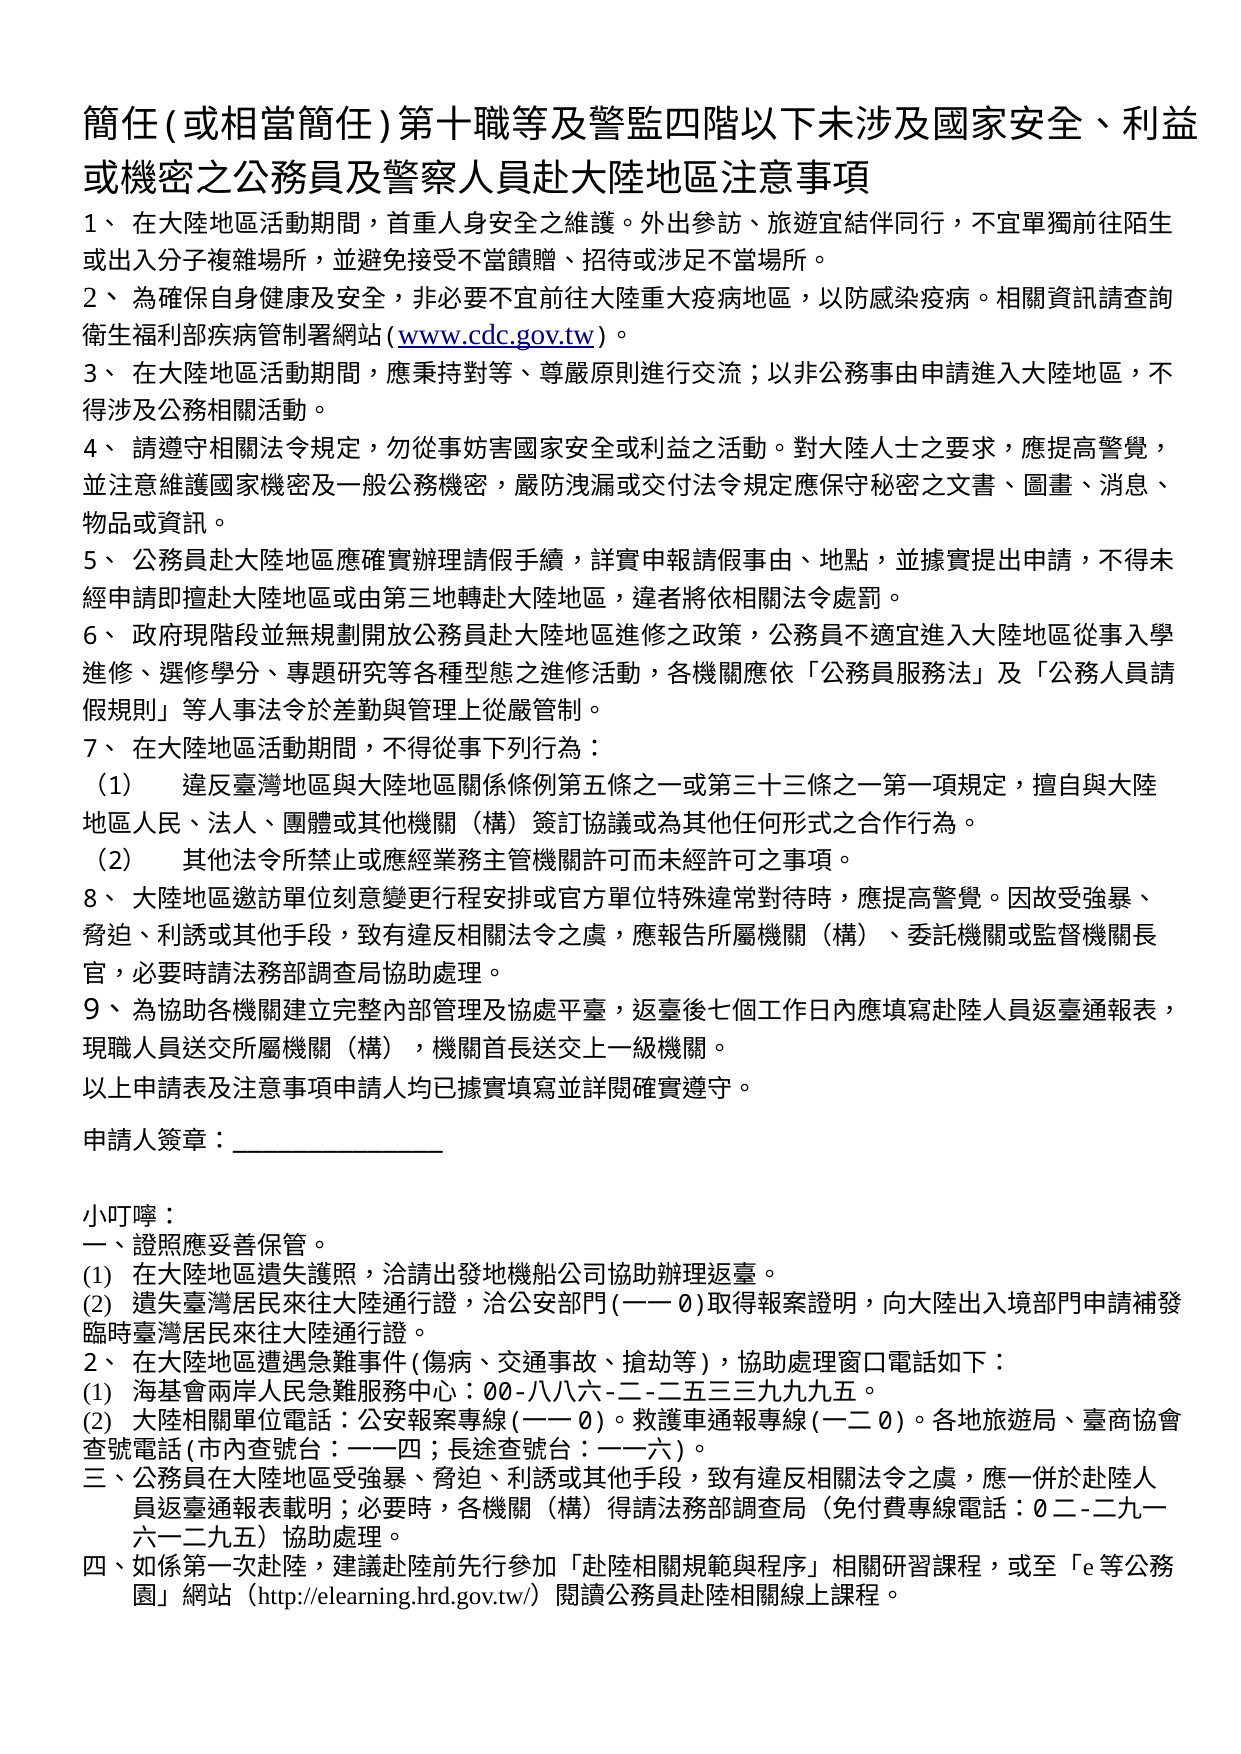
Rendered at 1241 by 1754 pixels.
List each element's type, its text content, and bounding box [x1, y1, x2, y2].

list 大陸相關單位電話：公安報案專線(一一0)。救護車通報專線(一二0)。各地旅遊局、臺商協會查號電話(市內查號台：一一四；長途查號台：一一六)。 [83, 1406, 1192, 1464]
list 在大陸地區遭遇急難事件(傷病、交通事故、搶劫等)，協助處理窗口電話如下： [83, 1348, 1192, 1377]
text 一、證照應妥善保管。 [83, 1231, 1192, 1260]
list 在大陸地區活動期間，應秉持對等、尊嚴原則進行交流；以非公務事由申請進入大陸地區，不得涉及公務相關活動。 [83, 352, 1177, 427]
text 小叮嚀： [83, 1202, 1177, 1231]
list 海基會兩岸人民急難服務中心：00-八八六-二-二五三三九九九五。 [83, 1377, 1192, 1406]
text 以上申請表及注意事項申請人均已據實填寫並詳閱確實遵守。 [83, 1064, 1192, 1106]
list 在大陸地區遺失護照，洽請出發地機船公司協助辦理返臺。 [83, 1260, 1192, 1289]
list 公務員赴大陸地區應確實辦理請假手續，詳實申報請假事由、地點，並據實提出申請，不得未經申請即擅赴大陸地區或由第三地轉赴大陸地區，違者將依相關法令處罰。 [83, 539, 1177, 614]
list 為協助各機關建立完整內部管理及協處平臺，返臺後七個工作日內應填寫赴陸人員返臺通報表，現職人員送交所屬機關（構），機關首長送交上一級機關。 [83, 989, 1177, 1064]
text 簡任(或相當簡任)第十職等及警監四階以下未涉及國家安全、利益或機密之公務員及警察人員赴大陸地區注意事項 [83, 94, 1200, 202]
list 政府現階段並無規劃開放公務員赴大陸地區進修之政策，公務員不適宜進入大陸地區從事入學進修、選修學分、專題研究等各種型態之進修活動，各機關應依「公務員服務法」及「公務人員請假規則」等人事法令於差勤與管理上從嚴管制。 [83, 614, 1177, 727]
text 四、如係第一次赴陸，建議赴陸前先行參加「赴陸相關規範與程序」相關研習課程，或至「e等公務園」網站（http://elearning.hrd.gov.tw/）閱讀公務員赴陸相關線上課程。 [83, 1552, 1177, 1610]
list 為確保自身健康及安全，非必要不宜前往大陸重大疫病地區，以防感染疫病。相關資訊請查詢衛生福利部疾病管制署網站(www.cdc.gov.tw)。 [83, 277, 1177, 352]
list 在大陸地區活動期間，不得從事下列行為： [83, 727, 1177, 764]
list 大陸地區邀訪單位刻意變更行程安排或官方單位特殊違常對待時，應提高警覺。因故受強暴、脅迫、利誘或其他手段，致有違反相關法令之虞，應報告所屬機關（構）、委託機關或監督機關長官，必要時請法務部調查局協助處理。 [83, 877, 1177, 989]
list 在大陸地區活動期間，首重人身安全之維護。外出參訪、旅遊宜結伴同行，不宜單獨前往陌生或出入分子複雜場所，並避免接受不當饋贈、招待或涉足不當場所。 [83, 202, 1177, 277]
text 申請人簽章：______________ [83, 1106, 1192, 1160]
list 違反臺灣地區與大陸地區關係條例第五條之一或第三十三條之一第一項規定，擅自與大陸地區人民、法人、團體或其他機關（構）簽訂協議或為其他任何形式之合作行為。 [83, 764, 1177, 839]
list 請遵守相關法令規定，勿從事妨害國家安全或利益之活動。對大陸人士之要求，應提高警覺，並注意維護國家機密及一般公務機密，嚴防洩漏或交付法令規定應保守秘密之文書、圖畫、消息、物品或資訊。 [83, 427, 1177, 539]
list 遺失臺灣居民來往大陸通行證，洽公安部門(一一0)取得報案證明，向大陸出入境部門申請補發臨時臺灣居民來往大陸通行證。 [83, 1289, 1192, 1348]
list 其他法令所禁止或應經業務主管機關許可而未經許可之事項。 [83, 839, 1177, 877]
text 三、公務員在大陸地區受強暴、脅迫、利誘或其他手段，致有違反相關法令之虞，應一併於赴陸人員返臺通報表載明；必要時，各機關（構）得請法務部調查局（免付費專線電話：0二-二九一六一二九五）協助處理。 [83, 1464, 1177, 1552]
